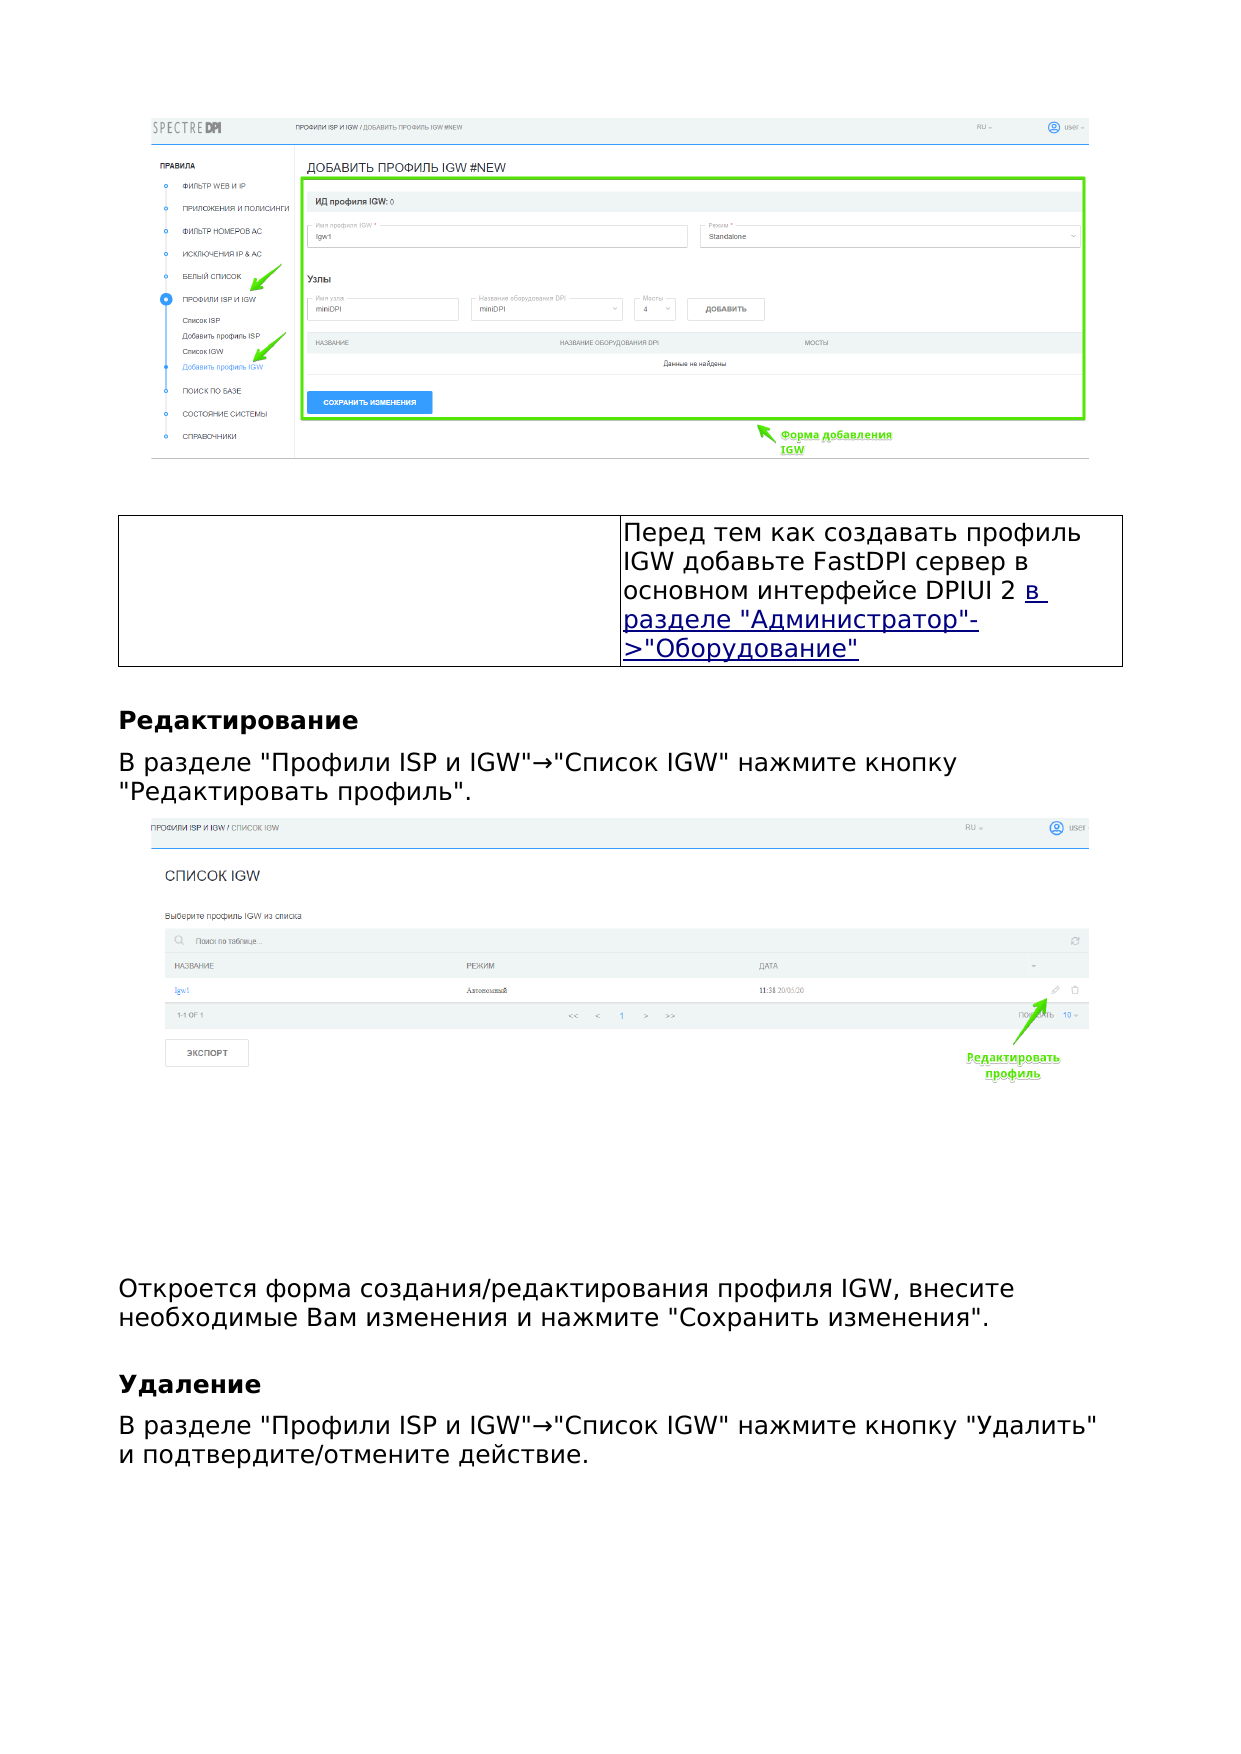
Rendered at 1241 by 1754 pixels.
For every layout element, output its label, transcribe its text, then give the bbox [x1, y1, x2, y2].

text Откроется форма создания/редактирования профиля IGW, внесите необходимые Вам изменения и нажмите "Сохранить изменения". [118, 1274, 1122, 1332]
picture [151, 818, 1089, 1233]
text В разделе "Профили ISP и IGW"→"Список IGW" нажмите кнопку "Удалить" и подтвердите/отмените действие. [118, 1412, 1122, 1470]
table_header Перед тем как создавать профиль IGW добавьте FastDPI сервер в основном интерфейсе DPIUI 2 в разделе "Администратор"->"Оборудование" [621, 516, 1122, 666]
picture [151, 118, 1089, 459]
subtitle Редактирование [118, 706, 1122, 736]
subtitle Удаление [118, 1370, 1122, 1399]
text В разделе "Профили ISP и IGW"→"Список IGW" нажмите кнопку "Редактировать профиль". [118, 748, 1122, 806]
table_header [119, 516, 620, 666]
